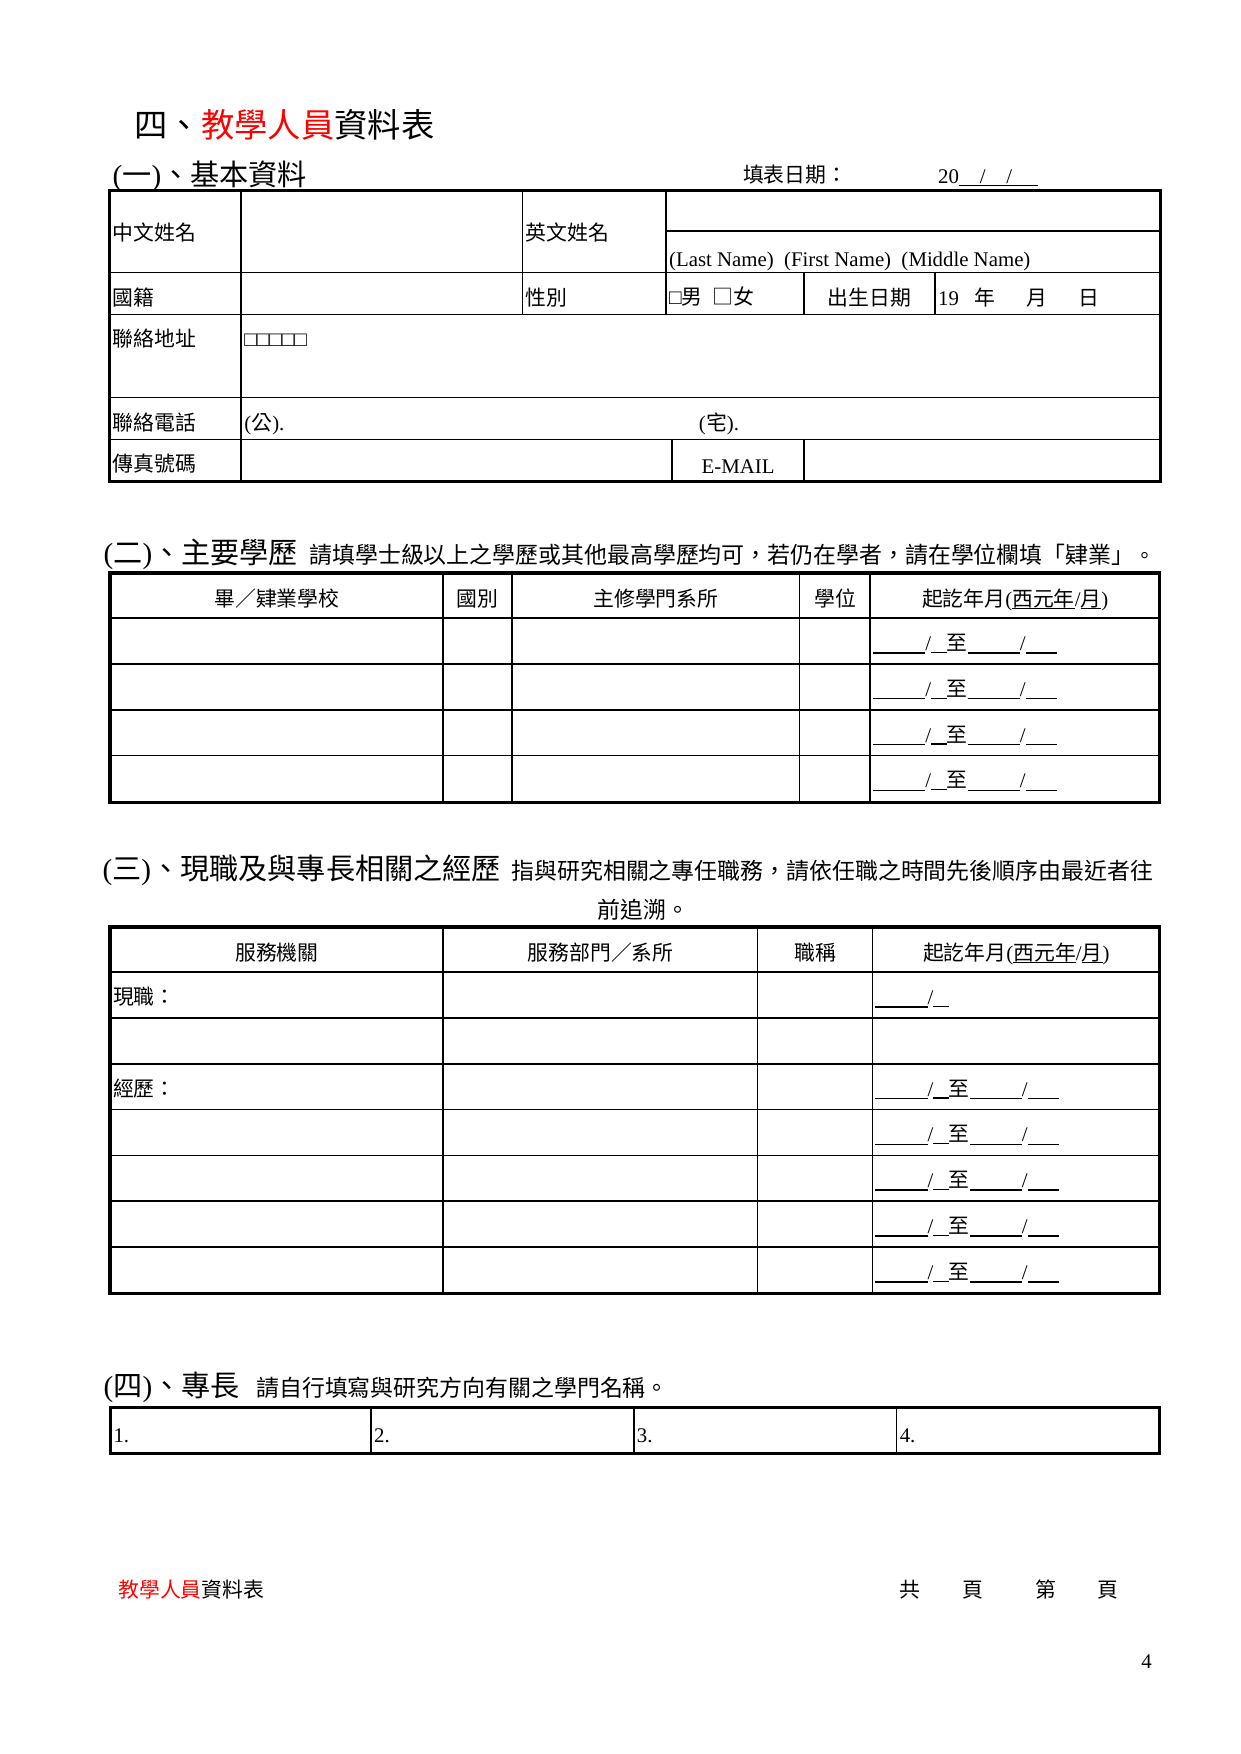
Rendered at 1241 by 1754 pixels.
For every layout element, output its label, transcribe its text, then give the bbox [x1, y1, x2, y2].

table_cell [112, 711, 442, 755]
table_cell 聯絡地址 [111, 315, 240, 397]
table_cell [444, 756, 511, 801]
table_cell □□□□□ [242, 315, 1159, 397]
table_cell [758, 973, 872, 1017]
table_cell / 至 / [871, 711, 1158, 755]
table_cell [112, 756, 442, 801]
table_cell [112, 1019, 442, 1063]
table_cell 中文姓名 [111, 192, 240, 272]
table_cell [444, 1156, 757, 1200]
table_cell [805, 440, 1159, 480]
text (三)、現職及與專長相關之經歷 指與研究相關之專任職務，請依任職之時間先後順序由最近者往 [102, 846, 1181, 888]
table_header 畢／肄業學校 [112, 575, 442, 617]
table_cell [444, 1248, 757, 1292]
table_cell [112, 665, 442, 709]
table_cell [758, 1019, 872, 1063]
table_header 學位 [800, 575, 869, 617]
table_cell [444, 665, 511, 709]
text 教學人員資料表 共 頁 第 頁 [118, 1567, 1152, 1605]
table_header (一)、基本資料 [110, 151, 551, 188]
table_cell [242, 273, 522, 313]
table_cell [444, 619, 511, 663]
table_cell 現職： [112, 973, 442, 1017]
table_header 2. [372, 1409, 633, 1452]
table_cell E-MAIL [673, 440, 803, 480]
table_cell 性別 [523, 273, 665, 313]
table_cell [758, 1110, 872, 1154]
table_cell [112, 619, 442, 663]
table_cell [444, 1202, 757, 1246]
table_header 起訖年月(西元年/月) [873, 929, 1158, 971]
table_cell [444, 973, 757, 1017]
table_cell (宅). [696, 398, 1159, 438]
table_header 4. [897, 1409, 1158, 1452]
text 前追溯。 [102, 892, 1181, 925]
table_cell [444, 1019, 757, 1063]
table_cell [513, 665, 799, 709]
table_header 服務部門／系所 [444, 929, 757, 971]
table_cell [667, 192, 1159, 230]
table_cell 英文姓名 [523, 192, 665, 272]
table_cell [758, 1156, 872, 1200]
table_cell / 至 / [873, 1110, 1158, 1154]
table_cell / 至 / [871, 665, 1158, 709]
table_header 1. [112, 1409, 370, 1452]
table_cell [444, 1065, 757, 1109]
table_cell [444, 711, 511, 755]
table_cell 傳真號碼 [111, 440, 240, 480]
table_cell [800, 619, 869, 663]
table_cell (公). [242, 398, 696, 438]
table_header 20 / / [935, 151, 1160, 188]
table_cell [112, 1110, 442, 1154]
table_header 服務機關 [112, 929, 442, 971]
table_header 國別 [444, 575, 511, 617]
table_cell 出生日期 [805, 273, 934, 313]
table_cell 國籍 [111, 273, 240, 313]
table_cell [513, 619, 799, 663]
table_cell 經歷： [112, 1065, 442, 1109]
table_header 主修學門系所 [513, 575, 799, 617]
table_cell [112, 1202, 442, 1246]
table_cell [758, 1065, 872, 1109]
table_cell [112, 1156, 442, 1200]
text (二)、主要學歷 請填學士級以上之學歷或其他最高學歷均可，若仍在學者，請在學位欄填「肄業」。 [103, 529, 1181, 571]
table_cell [758, 1248, 872, 1292]
table_header 起訖年月(西元年/月) [871, 575, 1158, 617]
text 四、教學人員資料表 [24, 89, 1152, 151]
table_cell / 至 / [873, 1248, 1158, 1292]
table_cell 19 年 月 日 [936, 273, 1159, 313]
table_cell 聯絡電話 [111, 398, 240, 438]
table_cell (Last Name) (First Name) (Middle Name) [667, 232, 1159, 272]
table_cell / [873, 973, 1158, 1017]
table_cell [242, 192, 522, 272]
table_cell [800, 665, 869, 709]
text (四)、專長 請自行填寫與研究方向有關之學門名稱。 [103, 1358, 1152, 1406]
table_cell / 至 / [873, 1065, 1158, 1109]
table_cell [873, 1019, 1158, 1063]
table_cell [800, 756, 869, 801]
table_cell / 至 / [873, 1156, 1158, 1200]
table_header 3. [635, 1409, 896, 1452]
table_cell [513, 756, 799, 801]
table_cell [758, 1202, 872, 1246]
table_cell [242, 440, 671, 480]
table_cell [444, 1110, 757, 1154]
table_cell [112, 1248, 442, 1292]
table_header 職稱 [758, 929, 872, 971]
table_cell / 至 / [871, 756, 1158, 801]
table_cell / 至 / [871, 619, 1158, 663]
table_cell [800, 711, 869, 755]
table_cell □男 □女 [667, 273, 803, 313]
table_cell / 至 / [873, 1202, 1158, 1246]
table_header 填表日期： [551, 151, 935, 188]
table_cell [513, 711, 799, 755]
